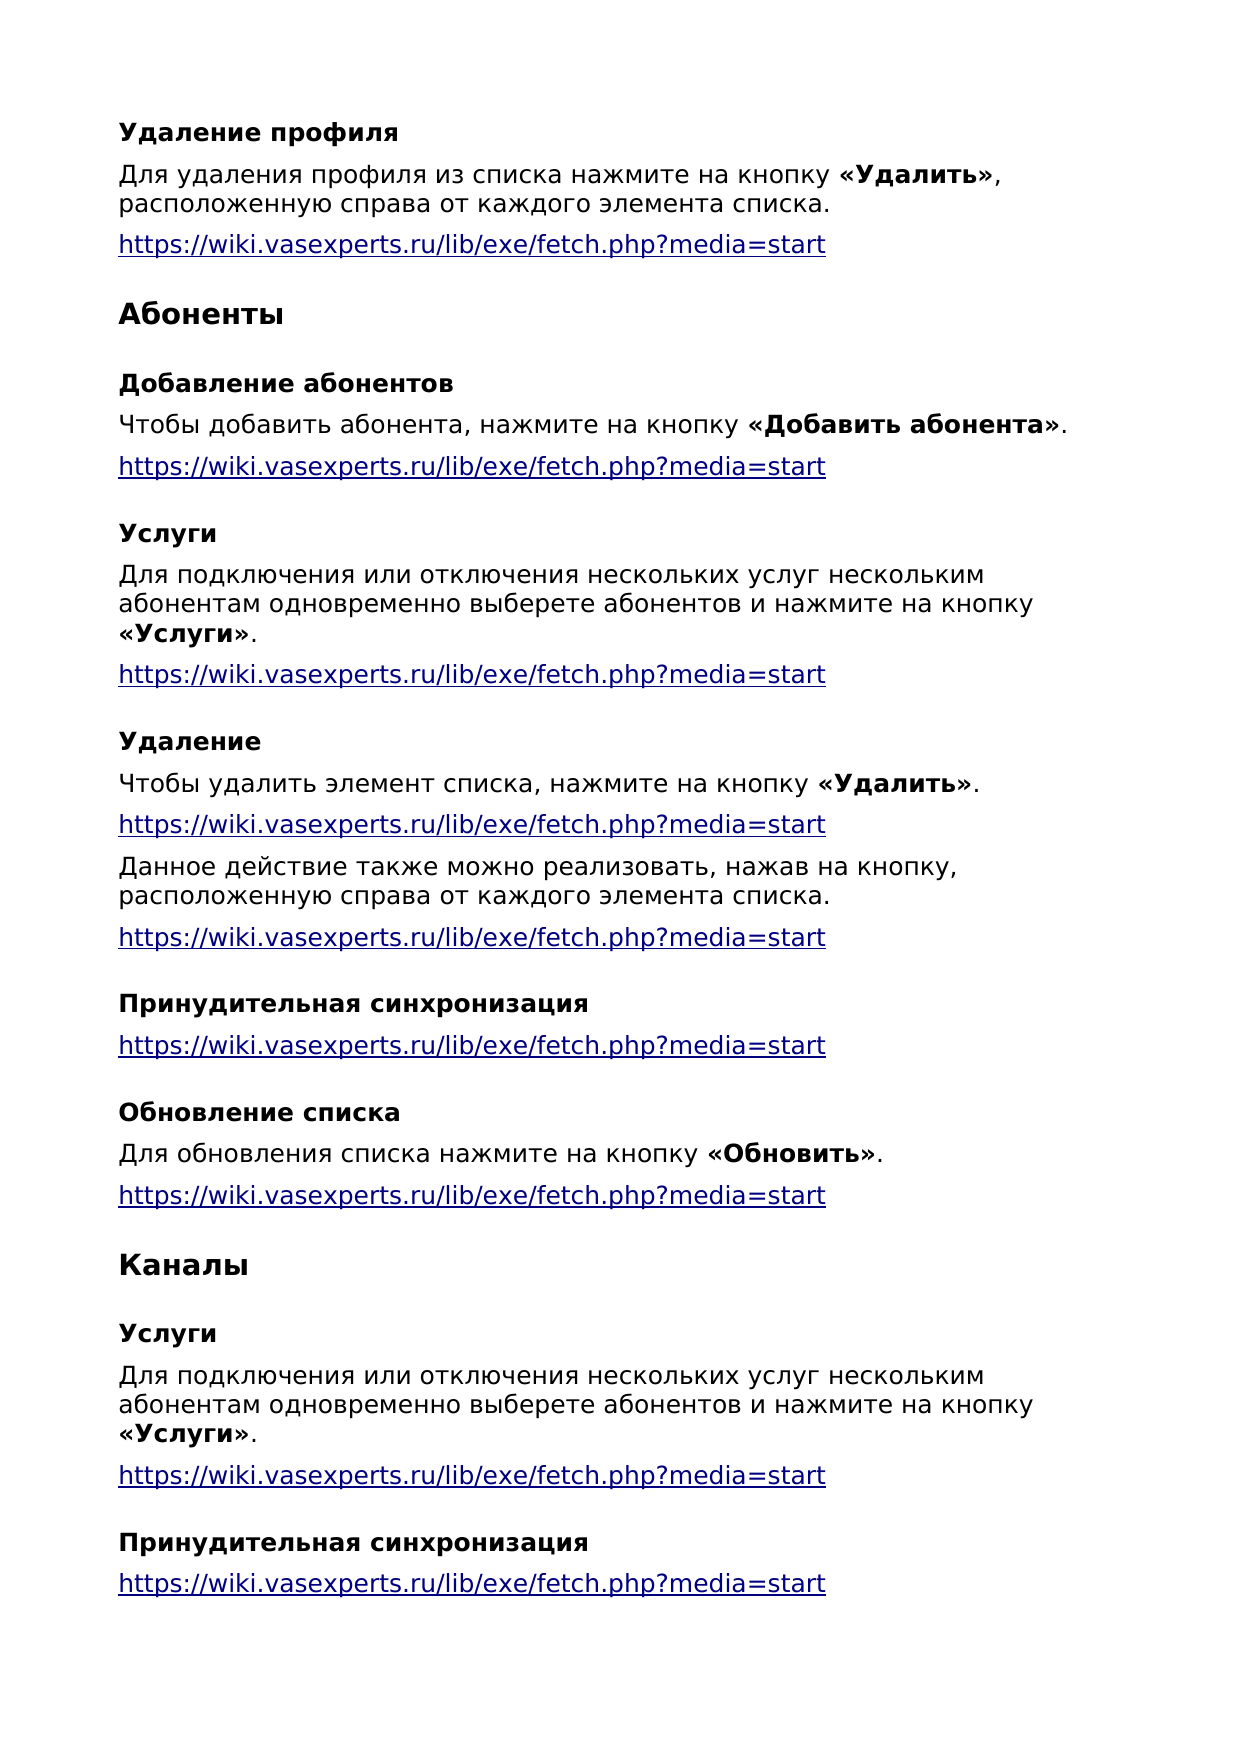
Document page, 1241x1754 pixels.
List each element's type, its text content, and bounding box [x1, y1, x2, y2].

subtitle Удаление профиля [118, 118, 1122, 147]
text https://wiki.vasexperts.ru/lib/exe/fetch.php?media=start [118, 1461, 1122, 1490]
text Для подключения или отключения нескольких услуг нескольким абонентам одновременно выберете абонентов и нажмите на кнопку «Услуги». [118, 1361, 1122, 1448]
text https://wiki.vasexperts.ru/lib/exe/fetch.php?media=start [118, 1181, 1122, 1210]
subtitle Услуги [118, 519, 1122, 548]
text Данное действие также можно реализовать, нажав на кнопку, расположенную справа от каждого элемента списка. [118, 852, 1122, 910]
text Для удаления профиля из списка нажмите на кнопку «Удалить», расположенную справа от каждого элемента списка. [118, 160, 1122, 218]
text Чтобы удалить элемент списка, нажмите на кнопку «Удалить». [118, 769, 1122, 798]
text https://wiki.vasexperts.ru/lib/exe/fetch.php?media=start [118, 452, 1122, 481]
subtitle Каналы [118, 1248, 1122, 1282]
text Для подключения или отключения нескольких услуг нескольким абонентам одновременно выберете абонентов и нажмите на кнопку «Услуги». [118, 560, 1122, 648]
subtitle Абоненты [118, 297, 1122, 331]
text Для обновления списка нажмите на кнопку «Обновить». [118, 1139, 1122, 1169]
subtitle Принудительная синхронизация [118, 1528, 1122, 1557]
text https://wiki.vasexperts.ru/lib/exe/fetch.php?media=start [118, 1569, 1122, 1598]
text https://wiki.vasexperts.ru/lib/exe/fetch.php?media=start [118, 660, 1122, 689]
subtitle Обновление списка [118, 1098, 1122, 1127]
text https://wiki.vasexperts.ru/lib/exe/fetch.php?media=start [118, 231, 1122, 260]
subtitle Услуги [118, 1319, 1122, 1348]
subtitle Добавление абонентов [118, 369, 1122, 398]
text https://wiki.vasexperts.ru/lib/exe/fetch.php?media=start [118, 810, 1122, 839]
subtitle Принудительная синхронизация [118, 989, 1122, 1019]
subtitle Удаление [118, 727, 1122, 756]
text https://wiki.vasexperts.ru/lib/exe/fetch.php?media=start [118, 1031, 1122, 1060]
text Чтобы добавить абонента, нажмите на кнопку «Добавить абонента». [118, 410, 1122, 439]
text https://wiki.vasexperts.ru/lib/exe/fetch.php?media=start [118, 923, 1122, 952]
